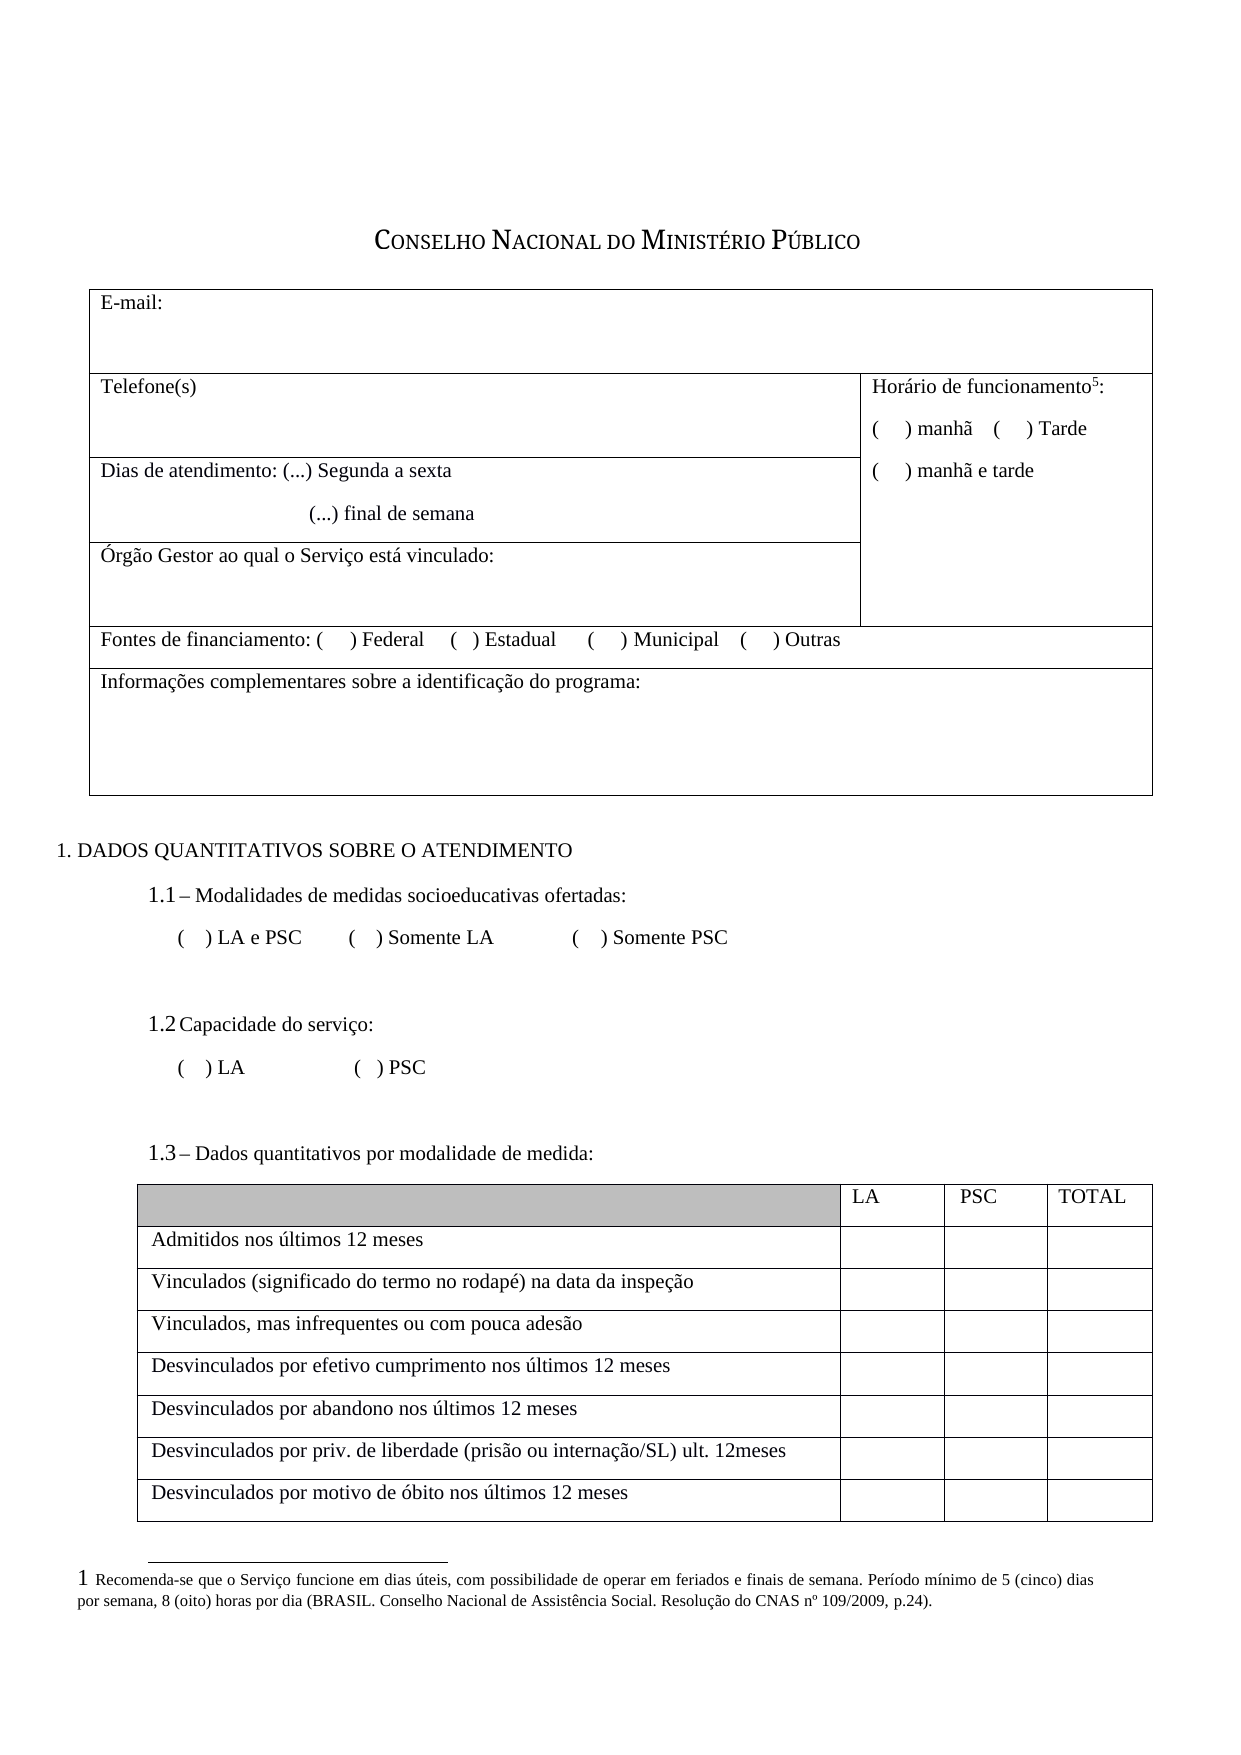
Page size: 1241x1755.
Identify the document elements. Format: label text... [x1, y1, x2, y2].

table_cell [1048, 1480, 1152, 1521]
table_cell Fontes de financiamento: ( [90, 627, 336, 668]
table_cell [945, 1311, 1047, 1352]
table_cell [1048, 1396, 1152, 1437]
table_header [138, 1185, 840, 1226]
table_cell ( ) Municipal [574, 627, 728, 668]
table_cell Dias de atendimento: (...) Segunda a sexta (...) final de semana [90, 458, 860, 542]
table_cell [841, 1480, 944, 1521]
table_cell Vinculados (significado do termo no rodapé) na data da inspeção [138, 1269, 840, 1310]
table_cell [945, 1480, 1047, 1521]
list – Modalidades de medidas socioeducativas ofertadas: [148, 881, 1166, 907]
table_cell [945, 1353, 1047, 1395]
table_cell Desvinculados por motivo de óbito nos últimos 12 meses [138, 1480, 840, 1521]
table_header TOTAL [1048, 1185, 1152, 1226]
table_cell [945, 1438, 1047, 1479]
table_cell [945, 1227, 1047, 1268]
text ( ) LA e PSC ( ) Somente LA ( ) Somente PSC [177, 925, 1166, 949]
table_cell Admitidos nos últimos 12 meses [138, 1227, 840, 1268]
table_cell [841, 1311, 944, 1352]
table_cell ) Federal [336, 627, 437, 668]
table_cell [945, 1396, 1047, 1437]
table_header E-mail: [90, 290, 1152, 373]
text ( ) LA ( ) PSC [177, 1054, 1166, 1079]
list DADOS QUANTITATIVOS SOBRE O ATENDIMENTO [56, 838, 1166, 862]
table_cell [1048, 1438, 1152, 1479]
table_cell [1048, 1269, 1152, 1310]
table_cell Horário de funcionamento5: ( ) manhã ( ) Tarde ( ) manhã e tarde [861, 374, 1152, 626]
table_cell ( ) Outras [729, 627, 860, 668]
table_cell [1048, 1227, 1152, 1268]
table_cell [1048, 1353, 1152, 1395]
table_header PSC [945, 1185, 1047, 1226]
table_cell Vinculados, mas infrequentes ou com pouca adesão [138, 1311, 840, 1352]
table_cell Informações complementares sobre a identificação do programa: [90, 669, 1152, 795]
list Recomenda-se que o Serviço funcione em dias úteis, com possibilidade de operar em feriados e finais de semana. Período mínimo de 5 (cinco) dias por semana, 8 (oito) horas por dia (BRASIL. Conselho Nacional de Assistência Social. Resolução do CNAS nº 109/2009, p.24). [77, 1553, 1093, 1610]
table_cell Desvinculados por abandono nos últimos 12 meses [138, 1396, 840, 1437]
table_cell Órgão Gestor ao qual o Serviço está vinculado: [90, 543, 860, 626]
table_cell [1048, 1311, 1152, 1352]
table_cell Telefone(s) [90, 374, 860, 457]
table_cell [841, 1227, 944, 1268]
table_cell [841, 1269, 944, 1310]
list Capacidade do serviço: [148, 1010, 1166, 1036]
table_cell [945, 1269, 1047, 1310]
table_cell ( ) Estadual [437, 627, 574, 668]
table_cell [860, 627, 1152, 668]
table_header LA [841, 1185, 944, 1226]
table_cell Desvinculados por priv. de liberdade (prisão ou internação/SL) ult. 12meses [138, 1438, 840, 1479]
table_cell [841, 1396, 944, 1437]
table_cell [841, 1438, 944, 1479]
table_cell Desvinculados por efetivo cumprimento nos últimos 12 meses [138, 1353, 840, 1395]
table_cell [841, 1353, 944, 1395]
list – Dados quantitativos por modalidade de medida: [148, 1139, 1166, 1165]
